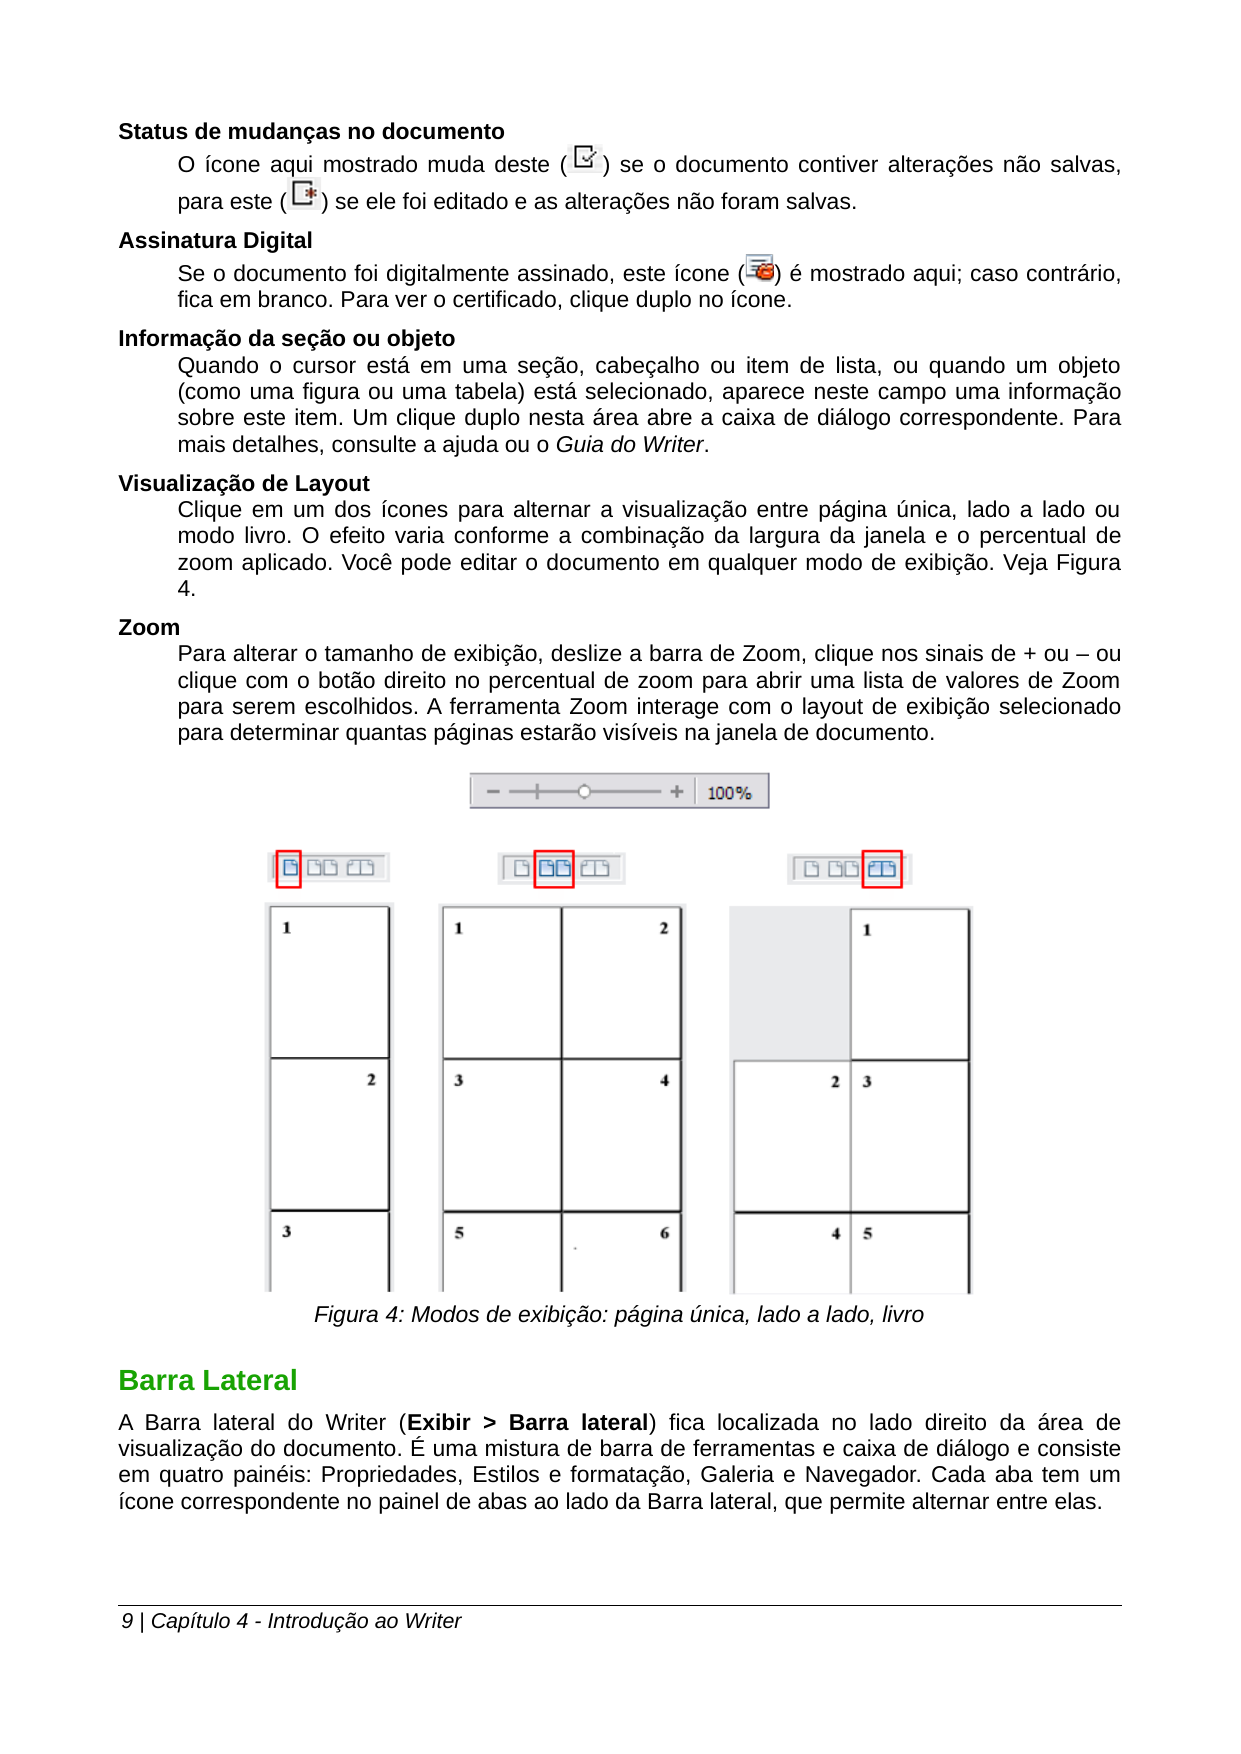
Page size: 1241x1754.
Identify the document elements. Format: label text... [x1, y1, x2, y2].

text Se o documento foi digitalmente assinado, este ícone () é mostrado aqui; caso contrário, fica em branco. Para ver o certificado, clique duplo no ícone. [177, 253, 1122, 313]
picture [286, 177, 322, 210]
text Para alterar o tamanho de exibição, deslize a barra de Zoom, clique nos sinais de + ou – ou clique com o botão direito no percentual de zoom para abrir uma lista de valores de Zoom para serem escolhidos. A ferramenta Zoom interage com o layout de exibição selecionado para determinar quantas páginas estarão visíveis na janela de documento. [177, 640, 1122, 746]
text O ícone aqui mostrado muda deste () se o documento contiver alterações não salvas, para este () se ele foi editado e as alterações não foram salvas. [177, 144, 1122, 214]
text Zoom [118, 614, 1122, 640]
subtitle Barra Lateral [118, 1363, 1122, 1397]
text Visualização de Layout [118, 469, 1122, 496]
text Informação da seção ou objeto [118, 325, 1122, 352]
text Status de mudanças no documento [118, 118, 1122, 144]
picture [251, 836, 990, 1302]
picture [567, 144, 603, 173]
text Assinatura Digital [118, 227, 1122, 253]
text Figura 4: Modos de exibição: página única, lado a lado, livro [251, 1302, 989, 1328]
text A Barra lateral do Writer (Exibir > Barra lateral) fica localizada no lado direito da área de visualização do documento. É uma mistura de barra de ferramentas e caixa de diálogo e consiste em quatro painéis: Propriedades, Estilos e formatação, Galeria e Navegador. Cada aba tem um ícone correspondente no painel de abas ao lado da Barra lateral, que permite alternar entre elas. [118, 1409, 1122, 1514]
text Quando o cursor está em uma seção, cabeçalho ou item de lista, ou quando um objeto (como uma figura ou uma tabela) está selecionado, aparece neste campo uma informação sobre este item. Um clique duplo nesta área abre a caixa de diálogo correspondente. Para mais detalhes, consulte a ajuda ou o Guia do Writer. [177, 352, 1122, 457]
picture [745, 253, 774, 282]
text Clique em um dos ícones para alternar a visualização entre página única, lado a lado ou modo livro. O efeito varia conforme a combinação da largura da janela e o percentual de zoom aplicado. Você pode editar o documento em qualquer modo de exibição. Veja Figura 4. [177, 496, 1122, 601]
picture [467, 770, 773, 812]
